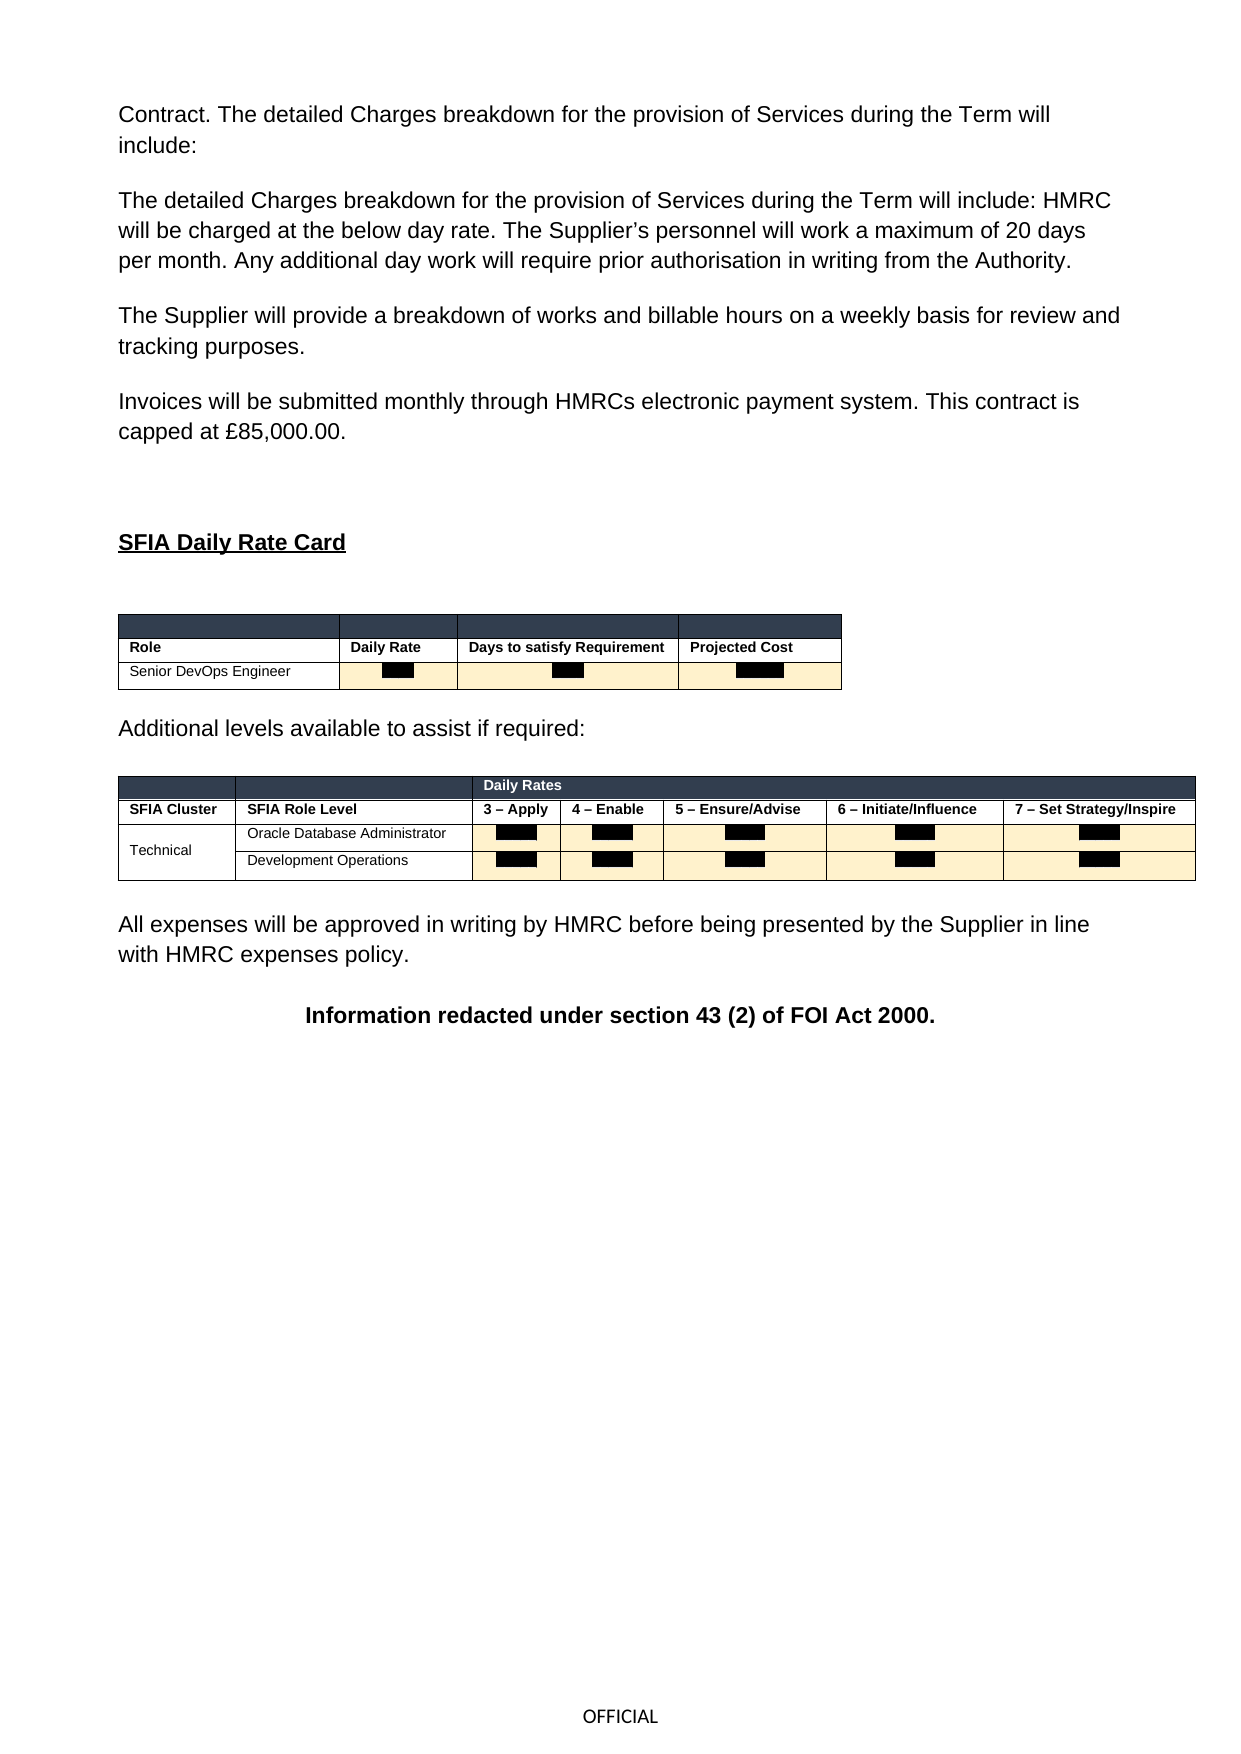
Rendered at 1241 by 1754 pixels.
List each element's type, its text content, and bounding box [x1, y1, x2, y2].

table_cell Days to satisfy Requirement [458, 639, 678, 662]
table_cell SFIA Role Level [236, 801, 472, 823]
table_cell 5 – Ensure/Advise [664, 801, 826, 823]
table_cell 3 – Apply [473, 801, 560, 823]
table_cell ____ [340, 663, 457, 689]
table_cell _____ [473, 852, 560, 880]
table_cell _____ [473, 825, 560, 851]
table_cell Projected Cost [679, 639, 841, 662]
text Contract. The detailed Charges breakdown for the provision of Services during the Term will include: [118, 101, 1122, 158]
text Additional levels available to assist if required: [118, 715, 1122, 741]
text The Supplier will provide a breakdown of works and billable hours on a weekly basis for review and tracking purposes. [118, 302, 1122, 359]
table_cell _____ [827, 825, 1003, 851]
table_cell SFIA Cluster [119, 801, 235, 823]
table_cell Senior DevOps Engineer [119, 663, 339, 689]
table_cell 6 – Initiate/Influence [827, 801, 1003, 823]
table_header [119, 615, 339, 638]
table_cell _____ [561, 852, 663, 880]
table_cell 7 – Set Strategy/Inspire [1004, 801, 1195, 823]
table_header [119, 777, 235, 799]
text SFIA Daily Rate Card [118, 528, 1122, 555]
table_header Daily Rates [473, 777, 1195, 799]
text All expenses will be approved in writing by HMRC before being presented by the Supplier in line with HMRC expenses policy. [118, 911, 1122, 968]
table_header [458, 615, 678, 638]
table_cell _____ [827, 852, 1003, 880]
table_cell Development Operations [236, 852, 472, 880]
table_cell ____ [458, 663, 678, 689]
text Invoices will be submitted monthly through HMRCs electronic payment system. This contract is capped at £85,000.00. [118, 388, 1122, 444]
text The detailed Charges breakdown for the provision of Services during the Term will include: HMRC will be charged at the below day rate. The Supplier’s personnel will work a maximum of 20 days per month. Any additional day work will require prior authorisation in writing from the Authority. [118, 187, 1122, 273]
table_cell _____ [1004, 852, 1195, 880]
table_cell Daily Rate [340, 639, 457, 662]
table_header [340, 615, 457, 638]
table_cell Technical [119, 825, 235, 880]
table_header [679, 615, 841, 638]
table_cell _____ [664, 852, 826, 880]
table_cell _____ [664, 825, 826, 851]
text Information redacted under section 43 (2) of FOI Act 2000. [118, 1002, 1122, 1028]
table_cell 4 – Enable [561, 801, 663, 823]
table_cell Oracle Database Administrator [236, 825, 472, 851]
table_header [236, 777, 472, 799]
table_cell _____ [561, 825, 663, 851]
table_cell Role [119, 639, 339, 662]
table_cell _____ [1004, 825, 1195, 851]
table_cell ______ [679, 663, 841, 689]
